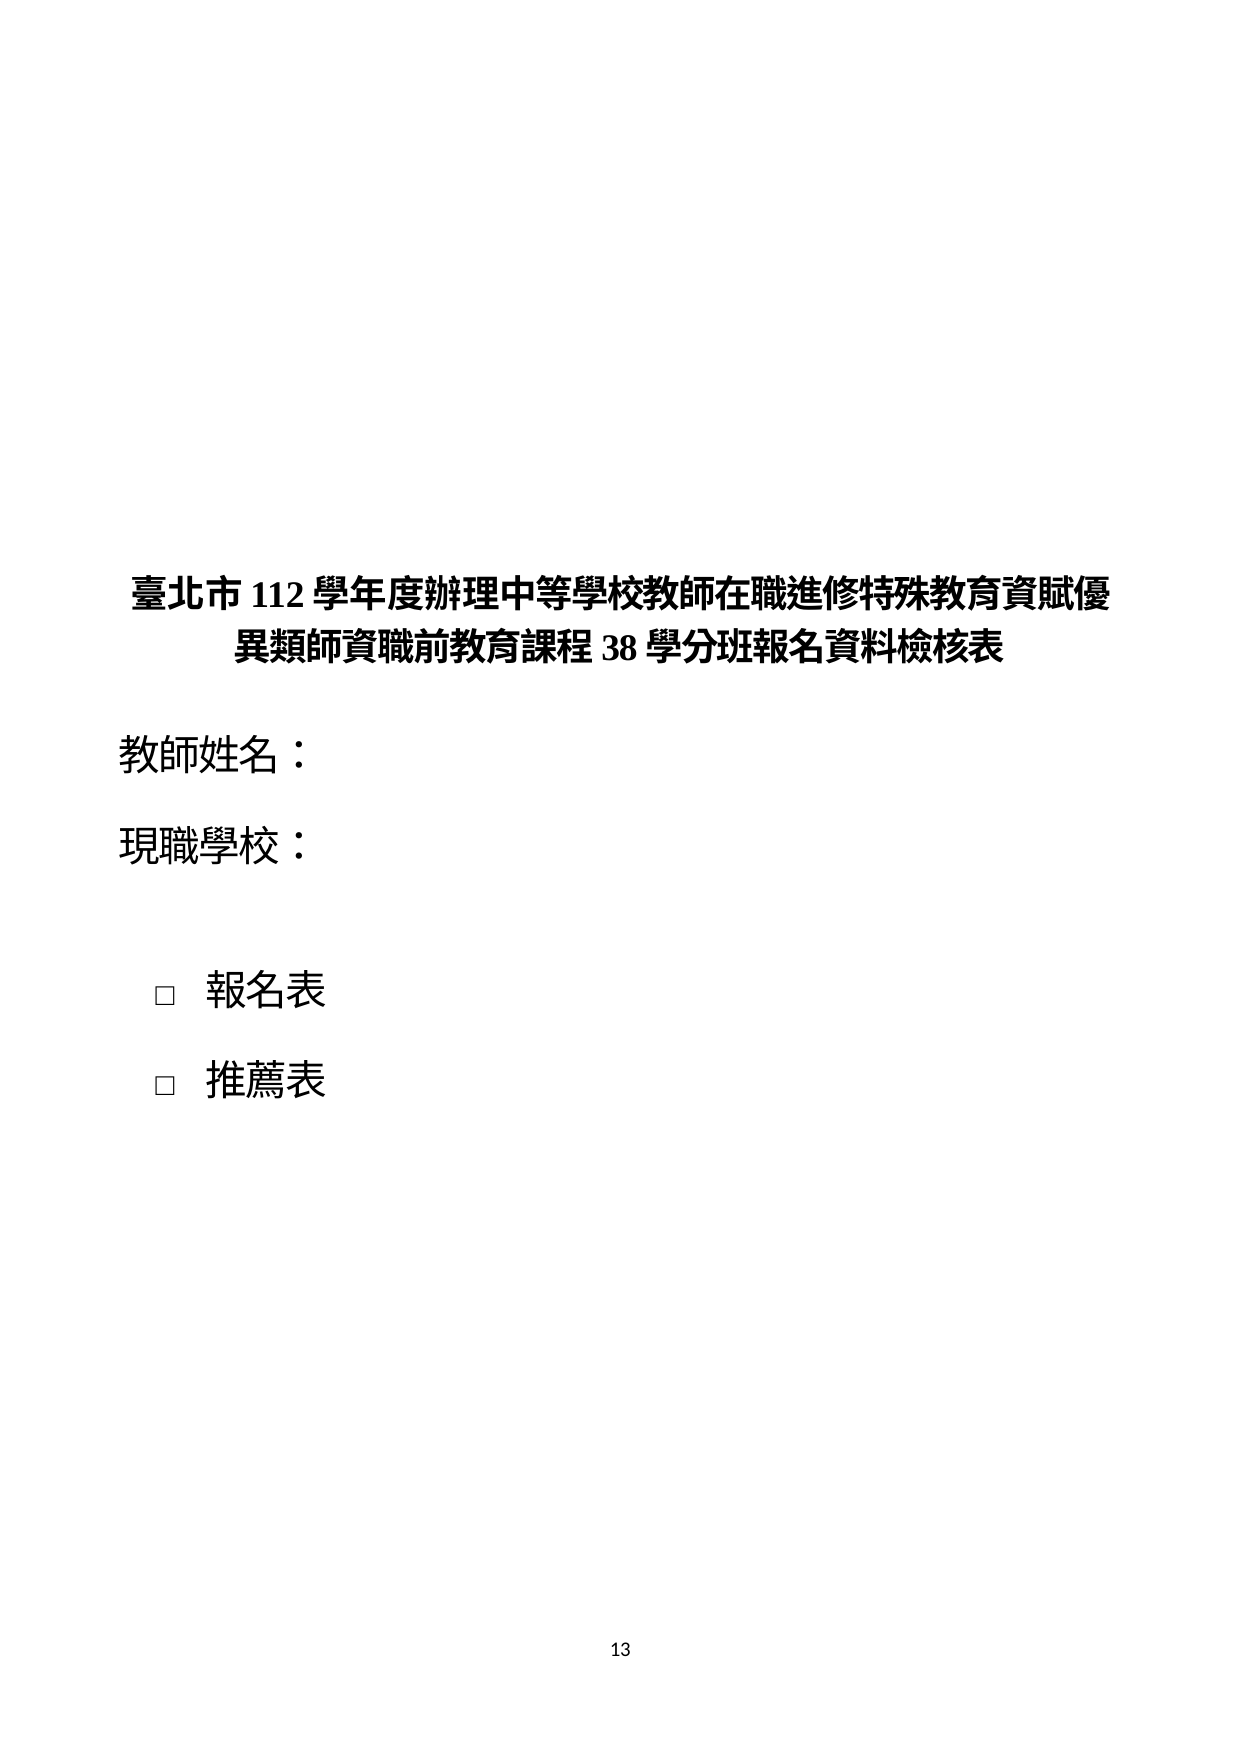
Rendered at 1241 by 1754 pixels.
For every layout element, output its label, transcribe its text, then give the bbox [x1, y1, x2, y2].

list 推薦表 [155, 1047, 1122, 1108]
text 現職學校： [118, 813, 1122, 873]
text 臺北市112學年度辦理中等學校教師在職進修特殊教育資賦優異類師資職前教育課程38學分班報名資料檢核表 [118, 566, 1122, 670]
list 報名表 [155, 957, 1122, 1017]
text 教師姓名： [118, 722, 1122, 783]
